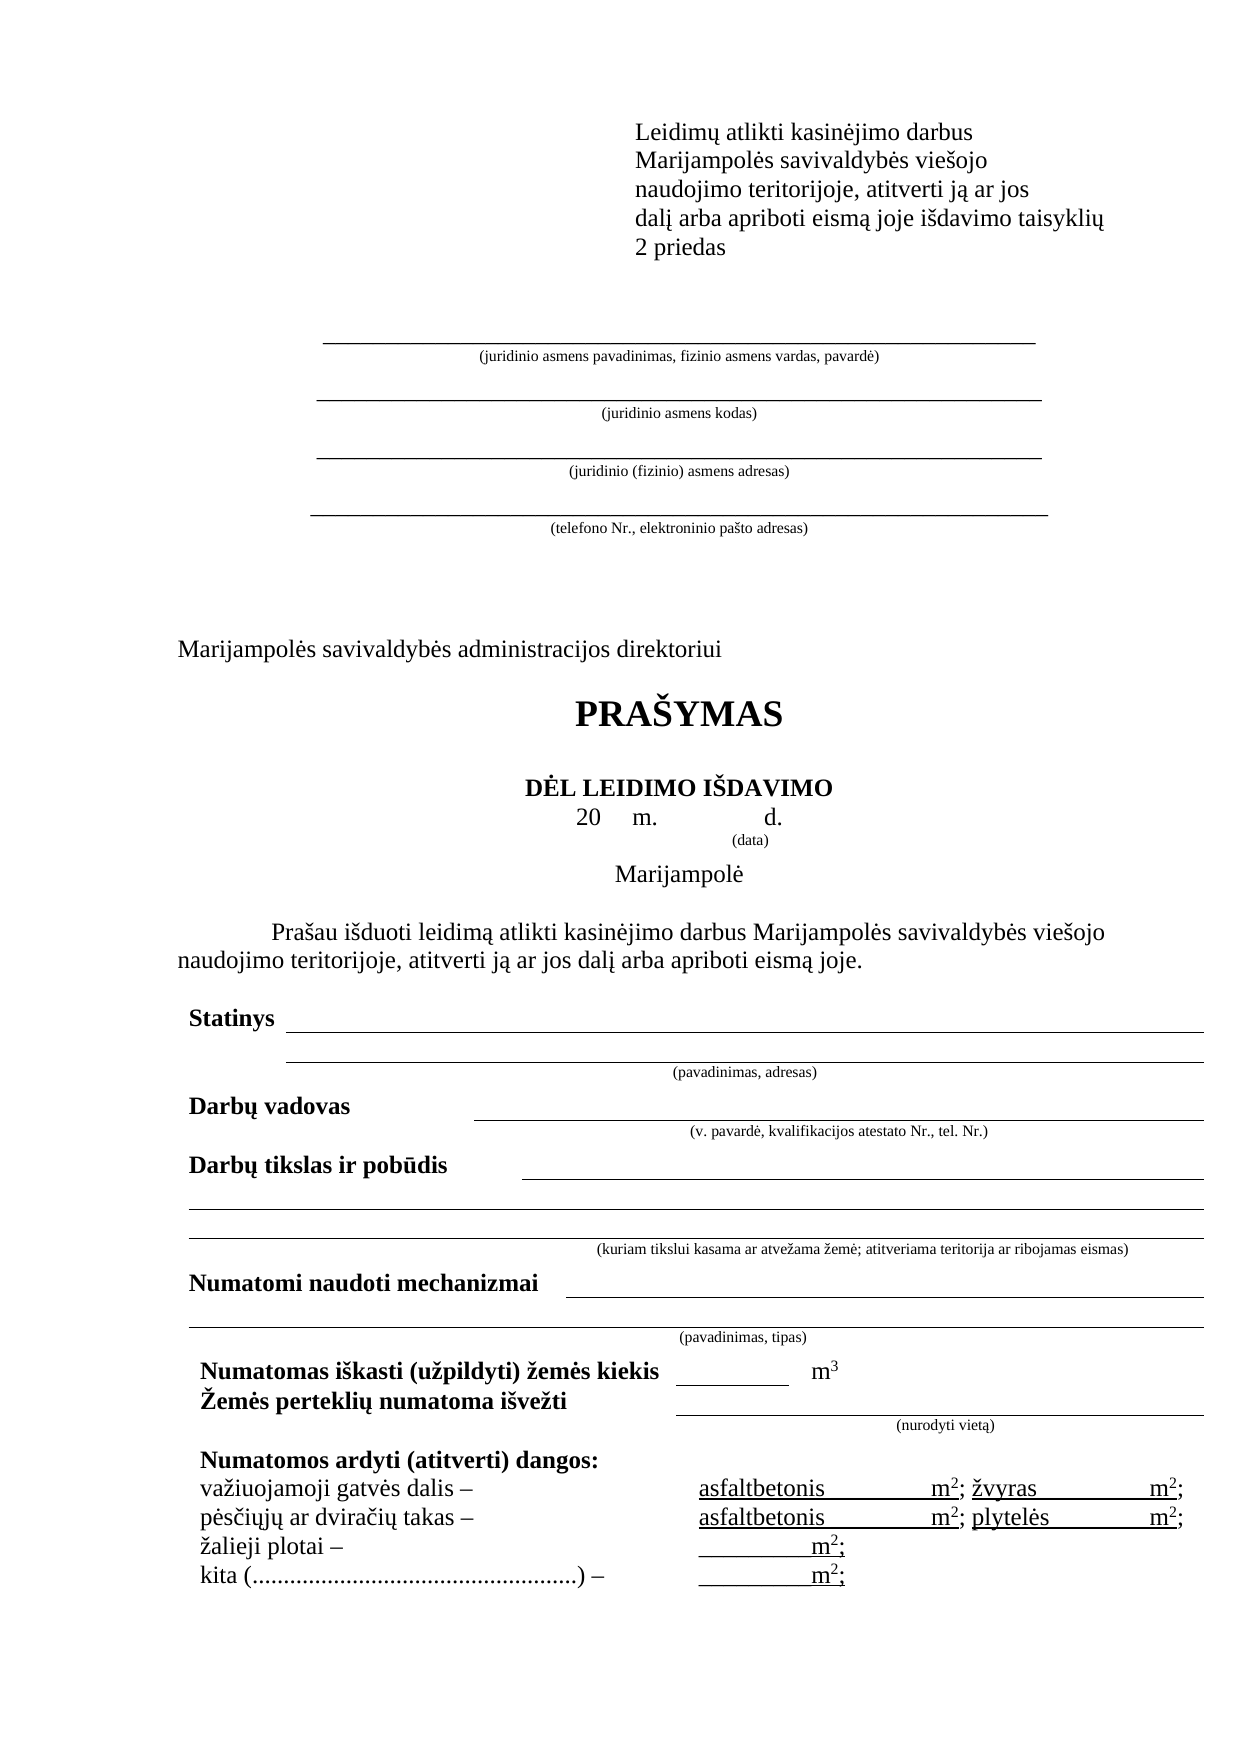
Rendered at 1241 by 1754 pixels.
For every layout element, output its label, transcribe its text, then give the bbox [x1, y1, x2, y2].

table_cell Numatomos ardyti (atitverti) dangos: [189, 1445, 676, 1473]
table_cell [189, 1120, 286, 1150]
text (juridinio asmens kodas) [177, 404, 1181, 433]
table_header [286, 1003, 1204, 1032]
table_cell [189, 1179, 522, 1208]
table_cell [286, 1239, 474, 1268]
text Marijampolės savivaldybės administracijos direktoriui [177, 634, 1181, 663]
text (telefono Nr., elektroninio pašto adresas) [177, 519, 1181, 548]
table_cell asfaltbetonis ________m2; žvyras_________m2; [676, 1474, 1204, 1502]
table_cell _________m2; [676, 1531, 1204, 1560]
table_cell [286, 1120, 474, 1150]
table_cell [189, 1062, 286, 1091]
table_cell [566, 1268, 1204, 1297]
table_cell [522, 1210, 1204, 1238]
table_cell [189, 1032, 286, 1062]
text DĖL LEIDIMO IŠDAVIMO [177, 773, 1181, 802]
text _________________________________________________________ [177, 318, 1181, 347]
table_header Statinys [189, 1003, 286, 1032]
table_cell [676, 1385, 1204, 1415]
text Leidimų atlikti kasinėjimo darbus [177, 117, 1181, 145]
table_cell [474, 1239, 522, 1268]
table_cell [286, 1033, 1204, 1062]
text __________________________________________________________ [177, 375, 1181, 404]
table_cell (pavadinimas, tipas) [189, 1328, 1204, 1356]
table_cell [474, 1091, 1204, 1120]
table_cell [676, 1356, 788, 1385]
text (data) [177, 831, 1181, 859]
text naudojimo teritorijoje, atitverti ją ar jos [177, 174, 1181, 203]
table_cell [522, 1180, 1204, 1208]
text (juridinio (fizinio) asmens adresas) [177, 462, 1181, 490]
table_cell asfaltbetonis ________m2; plytelės________m2; [676, 1502, 1204, 1531]
table_cell žalieji plotai – [189, 1531, 676, 1560]
table_cell (v. pavardė, kvalifikacijos atestato Nr., tel. Nr.) [474, 1121, 1204, 1150]
text 20 m. d. [177, 802, 1181, 831]
text PRAŠYMAS [177, 692, 1181, 735]
table_cell kita (....................................................) – [189, 1560, 676, 1588]
table_cell [189, 1210, 522, 1238]
text __________________________________________________________ [177, 433, 1181, 462]
table_cell [770, 1589, 1204, 1617]
table_cell [189, 1297, 1204, 1327]
table_cell [522, 1150, 1204, 1179]
table_cell Numatomi naudoti mechanizmai [189, 1268, 566, 1297]
table_cell m3 [789, 1356, 1204, 1385]
table_cell [189, 1415, 676, 1445]
table_cell Žemės perteklių numatoma išvežti [189, 1385, 676, 1415]
table_cell [189, 1589, 770, 1617]
table_cell važiuojamoji gatvės dalis – [189, 1474, 676, 1502]
text Marijampolė [177, 859, 1181, 888]
table_cell pėsčiųjų ar dviračių takas – [189, 1502, 676, 1531]
text 2 priedas [177, 232, 1181, 260]
text (juridinio asmens pavadinimas, fizinio asmens vardas, pavardė) [177, 347, 1181, 375]
table_cell [189, 1239, 286, 1268]
table_cell Darbų vadovas [189, 1091, 474, 1120]
table_cell (nurodyti vietą) [676, 1416, 1204, 1445]
table_cell Darbų tikslas ir pobūdis [189, 1150, 522, 1179]
table_cell (pavadinimas, adresas) [286, 1063, 1204, 1091]
table_cell Numatomas iškasti (užpildyti) žemės kiekis [189, 1356, 676, 1385]
text ___________________________________________________________ [177, 490, 1181, 519]
table_cell [676, 1445, 1204, 1473]
table_cell _________m2; [676, 1560, 1204, 1588]
text Marijampolės savivaldybės viešojo [177, 145, 1181, 174]
table_cell (kuriam tikslui kasama ar atvežama žemė; atitveriama teritorija ar ribojamas eismas) [522, 1239, 1204, 1268]
text Prašau išduoti leidimą atlikti kasinėjimo darbus Marijampolės savivaldybės viešojo naudojimo teritorijoje, atitverti ją ar jos dalį arba apriboti eismą joje. [177, 917, 1181, 974]
text dalį arba apriboti eismą joje išdavimo taisyklių [177, 203, 1181, 232]
